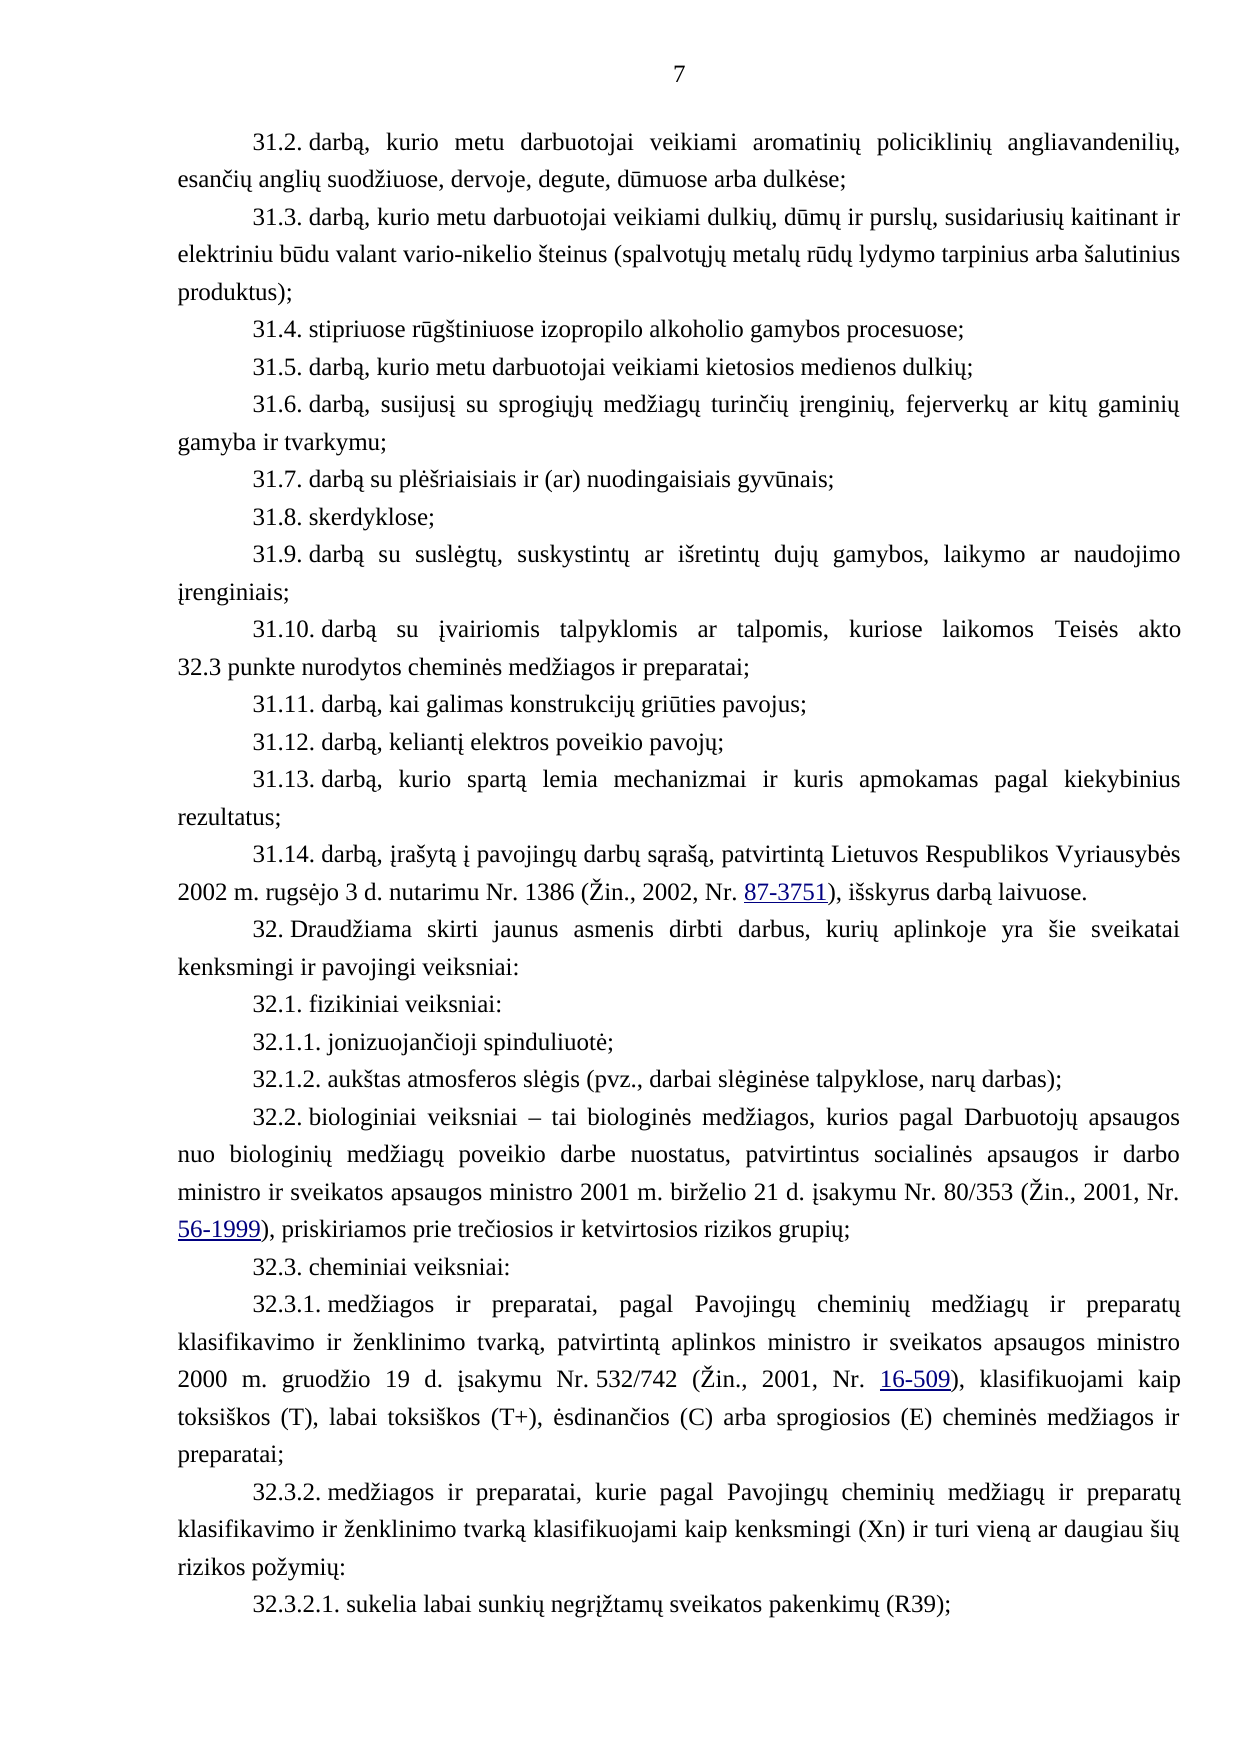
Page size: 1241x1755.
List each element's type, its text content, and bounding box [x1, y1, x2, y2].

text 31.7. darbą su plėšriaisiais ir (ar) nuodingaisiais gyvūnais; [177, 456, 1181, 493]
text 32.2. biologiniai veiksniai – tai biologinės medžiagos, kurios pagal Darbuotojų apsaugos nuo biologinių medžiagų poveikio darbe nuostatus, patvirtintus socialinės apsaugos ir darbo ministro ir sveikatos apsaugos ministro 2001 m. birželio 21 d. įsakymu Nr. 80/353 (Žin., 2001, Nr. 56-1999), priskiriamos prie trečiosios ir ketvirtosios rizikos grupių; [177, 1093, 1181, 1243]
text 31.4. stipriuose rūgštiniuose izopropilo alkoholio gamybos procesuose; [177, 306, 1181, 343]
text 31.6. darbą, susijusį su sprogiųjų medžiagų turinčių įrenginių, fejerverkų ar kitų gaminių gamyba ir tvarkymu; [177, 381, 1181, 456]
text 32.1. fizikiniai veiksniai: [177, 981, 1181, 1018]
text 32. Draudžiama skirti jaunus asmenis dirbti darbus, kurių aplinkoje yra šie sveikatai kenksmingi ir pavojingi veiksniai: [177, 906, 1181, 981]
text 32.1.2. aukštas atmosferos slėgis (pvz., darbai slėginėse talpyklose, narų darbas); [177, 1056, 1181, 1093]
text 31.14. darbą, įrašytą į pavojingų darbų sąrašą, patvirtintą Lietuvos Respublikos Vyriausybės 2002 m. rugsėjo 3 d. nutarimu Nr. 1386 (Žin., 2002, Nr. 87-3751), išskyrus darbą laivuose. [177, 831, 1181, 906]
text 31.8. skerdyklose; [177, 493, 1181, 531]
text 31.10. darbą su įvairiomis talpyklomis ar talpomis, kuriose laikomos Teisės akto 32.3 punkte nurodytos cheminės medžiagos ir preparatai; [177, 606, 1181, 681]
text 31.5. darbą, kurio metu darbuotojai veikiami kietosios medienos dulkių; [177, 343, 1181, 381]
text 31.2. darbą, kurio metu darbuotojai veikiami aromatinių policiklinių angliavandenilių, esančių anglių suodžiuose, dervoje, degute, dūmuose arba dulkėse; [177, 118, 1181, 193]
text 32.3.2.1. sukelia labai sunkių negrįžtamų sveikatos pakenkimų (R39); [177, 1581, 1181, 1618]
text 32.3.2. medžiagos ir preparatai, kurie pagal Pavojingų cheminių medžiagų ir preparatų klasifikavimo ir ženklinimo tvarką klasifikuojami kaip kenksmingi (Xn) ir turi vieną ar daugiau šių rizikos požymių: [177, 1468, 1181, 1581]
text 32.3. cheminiai veiksniai: [177, 1243, 1181, 1281]
text 32.3.1. medžiagos ir preparatai, pagal Pavojingų cheminių medžiagų ir preparatų klasifikavimo ir ženklinimo tvarką, patvirtintą aplinkos ministro ir sveikatos apsaugos ministro 2000 m. gruodžio 19 d. įsakymu Nr. 532/742 (Žin., 2001, Nr. 16-509), klasifikuojami kaip toksiškos (T), labai toksiškos (T+), ėsdinančios (C) arba sprogiosios (E) cheminės medžiagos ir preparatai; [177, 1281, 1181, 1468]
text 31.9. darbą su suslėgtų, suskystintų ar išretintų dujų gamybos, laikymo ar naudojimo įrenginiais; [177, 531, 1181, 606]
text 31.12. darbą, keliantį elektros poveikio pavojų; [177, 718, 1181, 756]
text 31.11. darbą, kai galimas konstrukcijų griūties pavojus; [177, 681, 1181, 718]
text 31.3. darbą, kurio metu darbuotojai veikiami dulkių, dūmų ir purslų, susidariusių kaitinant ir elektriniu būdu valant vario-nikelio šteinus (spalvotųjų metalų rūdų lydymo tarpinius arba šalutinius produktus); [177, 193, 1181, 306]
text 32.1.1. jonizuojančioji spinduliuotė; [177, 1018, 1181, 1056]
text 31.13. darbą, kurio spartą lemia mechanizmai ir kuris apmokamas pagal kiekybinius rezultatus; [177, 756, 1181, 831]
